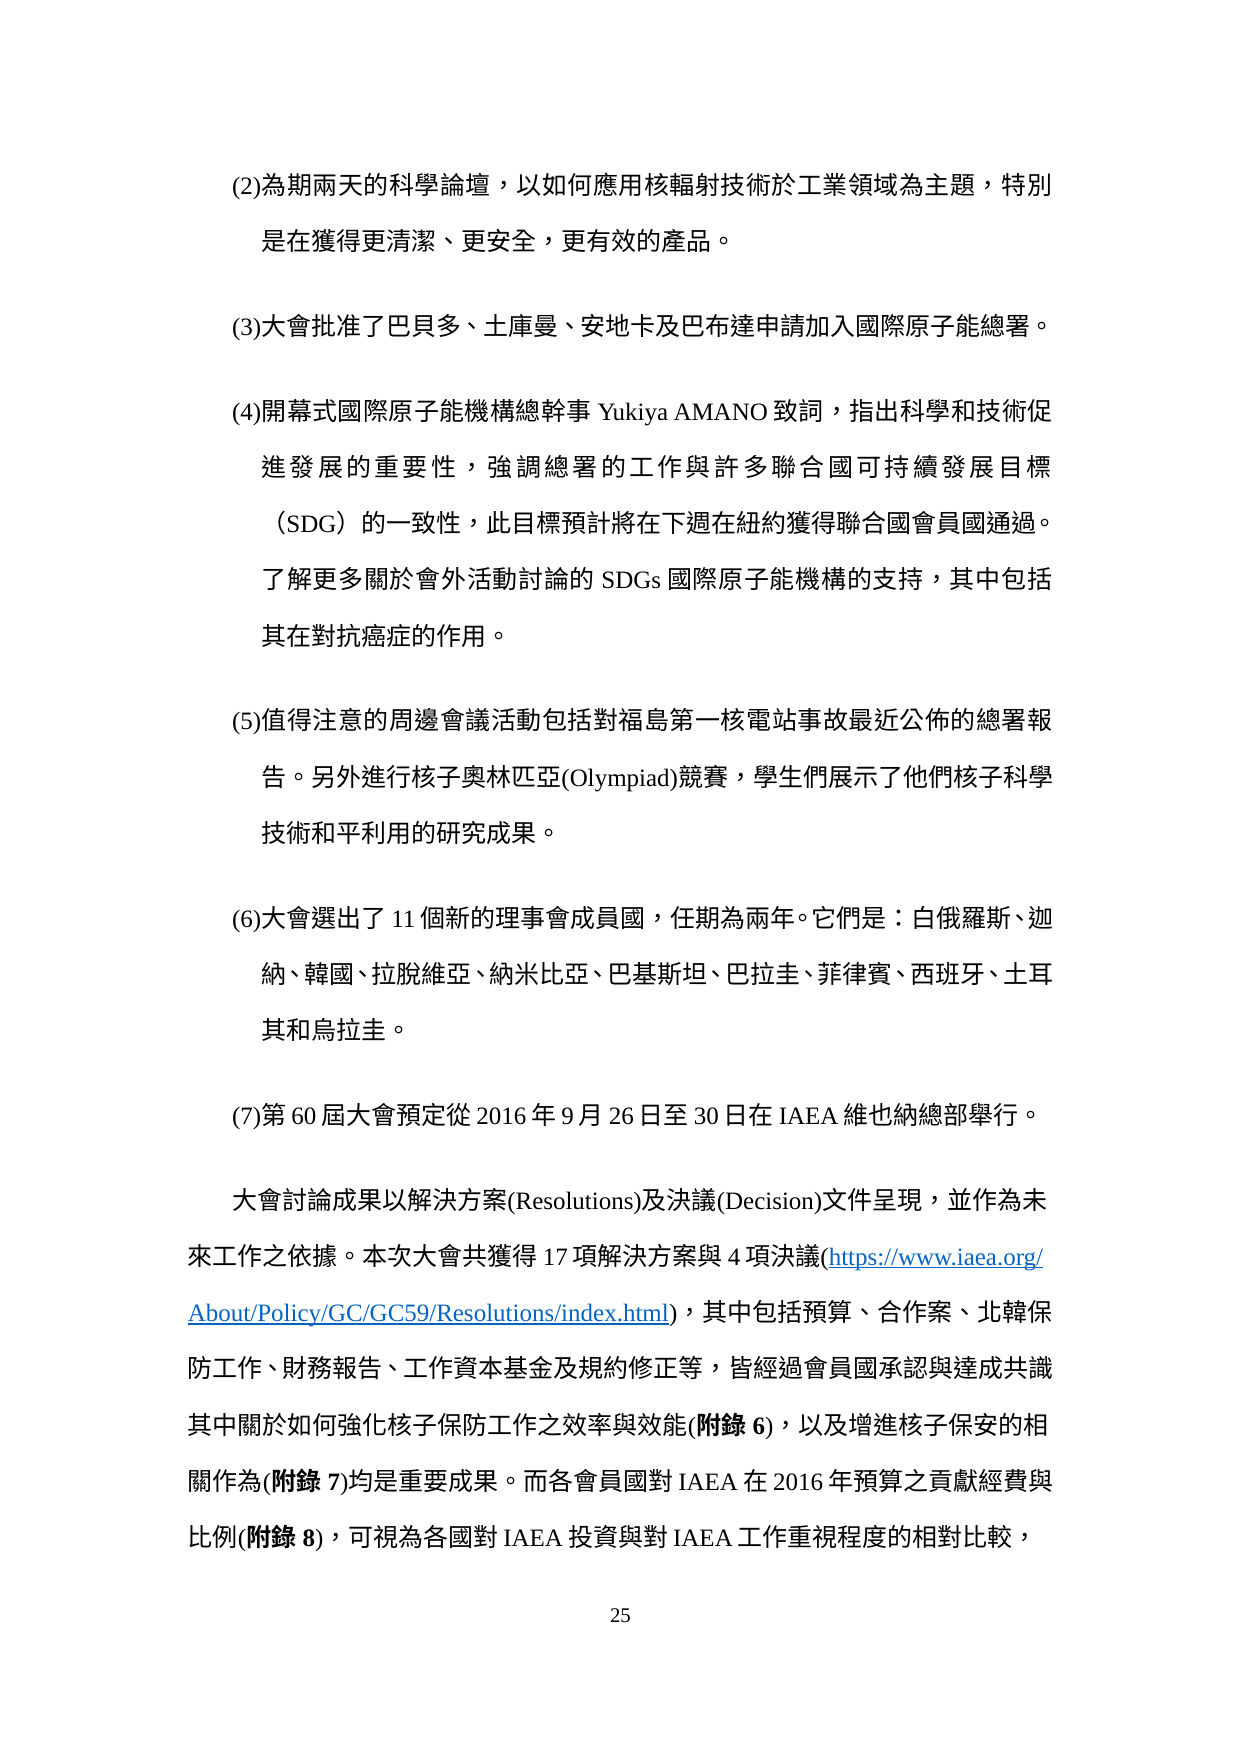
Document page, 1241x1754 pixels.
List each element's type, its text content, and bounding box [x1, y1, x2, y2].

text (7)第60屆大會預定從2016年9月26日至30日在IAEA維也納總部舉行。 [232, 1095, 1053, 1132]
text (2)為期兩天的科學論壇，以如何應用核輻射技術於工業領域為主題，特別是在獲得更清潔、更安全，更有效的產品。 [232, 164, 1053, 258]
text (4)開幕式國際原子能機構總幹事Yukiya AMANO致詞，指出科學和技術促進發展的重要性，強調總署的工作與許多聯合國可持續發展目標（SDG）的一致性，此目標預計將在下週在紐約獲得聯合國會員國通過。了解更多關於會外活動討論的SDGs國際原子能機構的支持，其中包括其在對抗癌症的作用。 [232, 390, 1053, 653]
text (6)大會選出了11個新的理事會成員國，任期為兩年。它們是：白俄羅斯、迦納、韓國、拉脫維亞、納米比亞、巴基斯坦、巴拉圭、菲律賓、西班牙、土耳其和烏拉圭。 [232, 897, 1053, 1047]
text (5)值得注意的周邊會議活動包括對福島第一核電站事故最近公佈的總署報告。另外進行核子奧林匹亞(Olympiad)競賽，學生們展示了他們核子科學技術和平利用的研究成果。 [232, 700, 1053, 850]
text 大會討論成果以解決方案(Resolutions)及決議(Decision)文件呈現，並作為未來工作之依據。本次大會共獲得17項解決方案與4項決議(https://www.iaea.org/About/Policy/GC/GC59/Resolutions/index.html)，其中包括預算、合作案、北韓保防工作、財務報告、工作資本基金及規約修正等，皆經過會員國承認與達成共識。其中關於如何強化核子保防工作之效率與效能(附錄 6)，以及增進核子保安的相關作為(附錄 7)均是重要成果。而各會員國對IAEA在2016年預算之貢獻經費與比例(附錄 8)，可視為各國對IAEA投資與對IAEA工作重視程度的相對比較，是透露進一步訊息的參考。 [188, 1179, 1053, 1554]
text (3)大會批准了巴貝多、土庫曼、安地卡及巴布達申請加入國際原子能總署。 [232, 306, 1053, 343]
